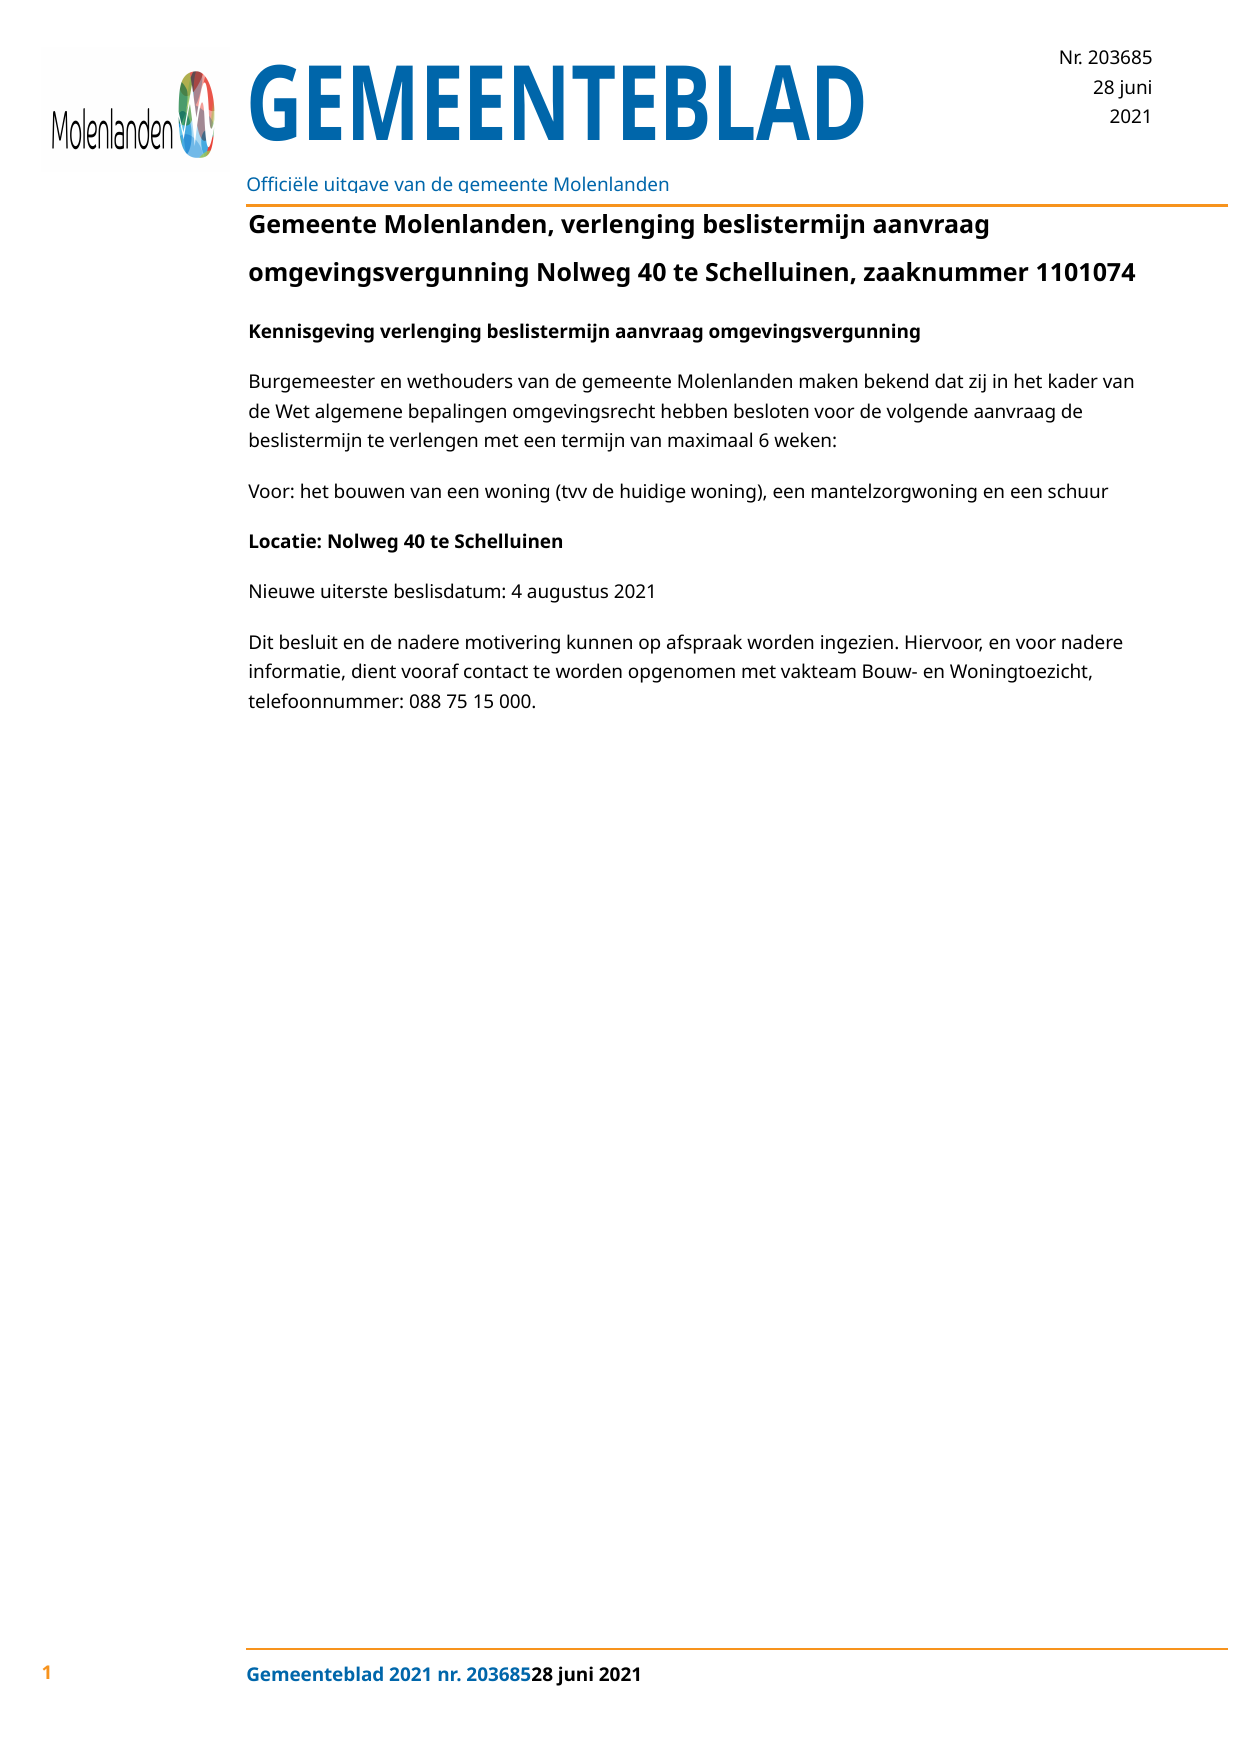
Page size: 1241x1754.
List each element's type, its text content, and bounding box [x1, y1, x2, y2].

text Nieuwe uiterste beslisdatum: 4 augustus 2021 [248, 579, 1152, 604]
text Locatie: Nolweg 40 te Schelluinen [248, 528, 1152, 554]
text Voor: het bouwen van een woning (tvv de huidige woning), een mantelzorgwoning en een schuur [248, 478, 1152, 504]
text Dit besluit en de nadere motivering kunnen op afspraak worden ingezien. Hiervoor, en voor nadere informatie, dient vooraf contact te worden opgenomen met vakteam Bouw- en Woningtoezicht, telefoonnummer: 088 75 15 000. [248, 629, 1152, 714]
text Kennisgeving verlenging beslistermijn aanvraag omgevingsvergunning [248, 318, 1152, 344]
text Gemeente Molenlanden, verlenging beslistermijn aanvraag omgevingsvergunning Nolweg 40 te Schelluinen, zaaknummer 1101074 [248, 207, 1152, 288]
text Burgemeester en wethouders van de gemeente Molenlanden maken bekend dat zij in het kader van de Wet algemene bepalingen omgevingsrecht hebben besloten voor de volgende aanvraag de beslistermijn te verlengen met een termijn van maximaal 6 weken: [248, 368, 1152, 453]
picture [41, 47, 231, 172]
